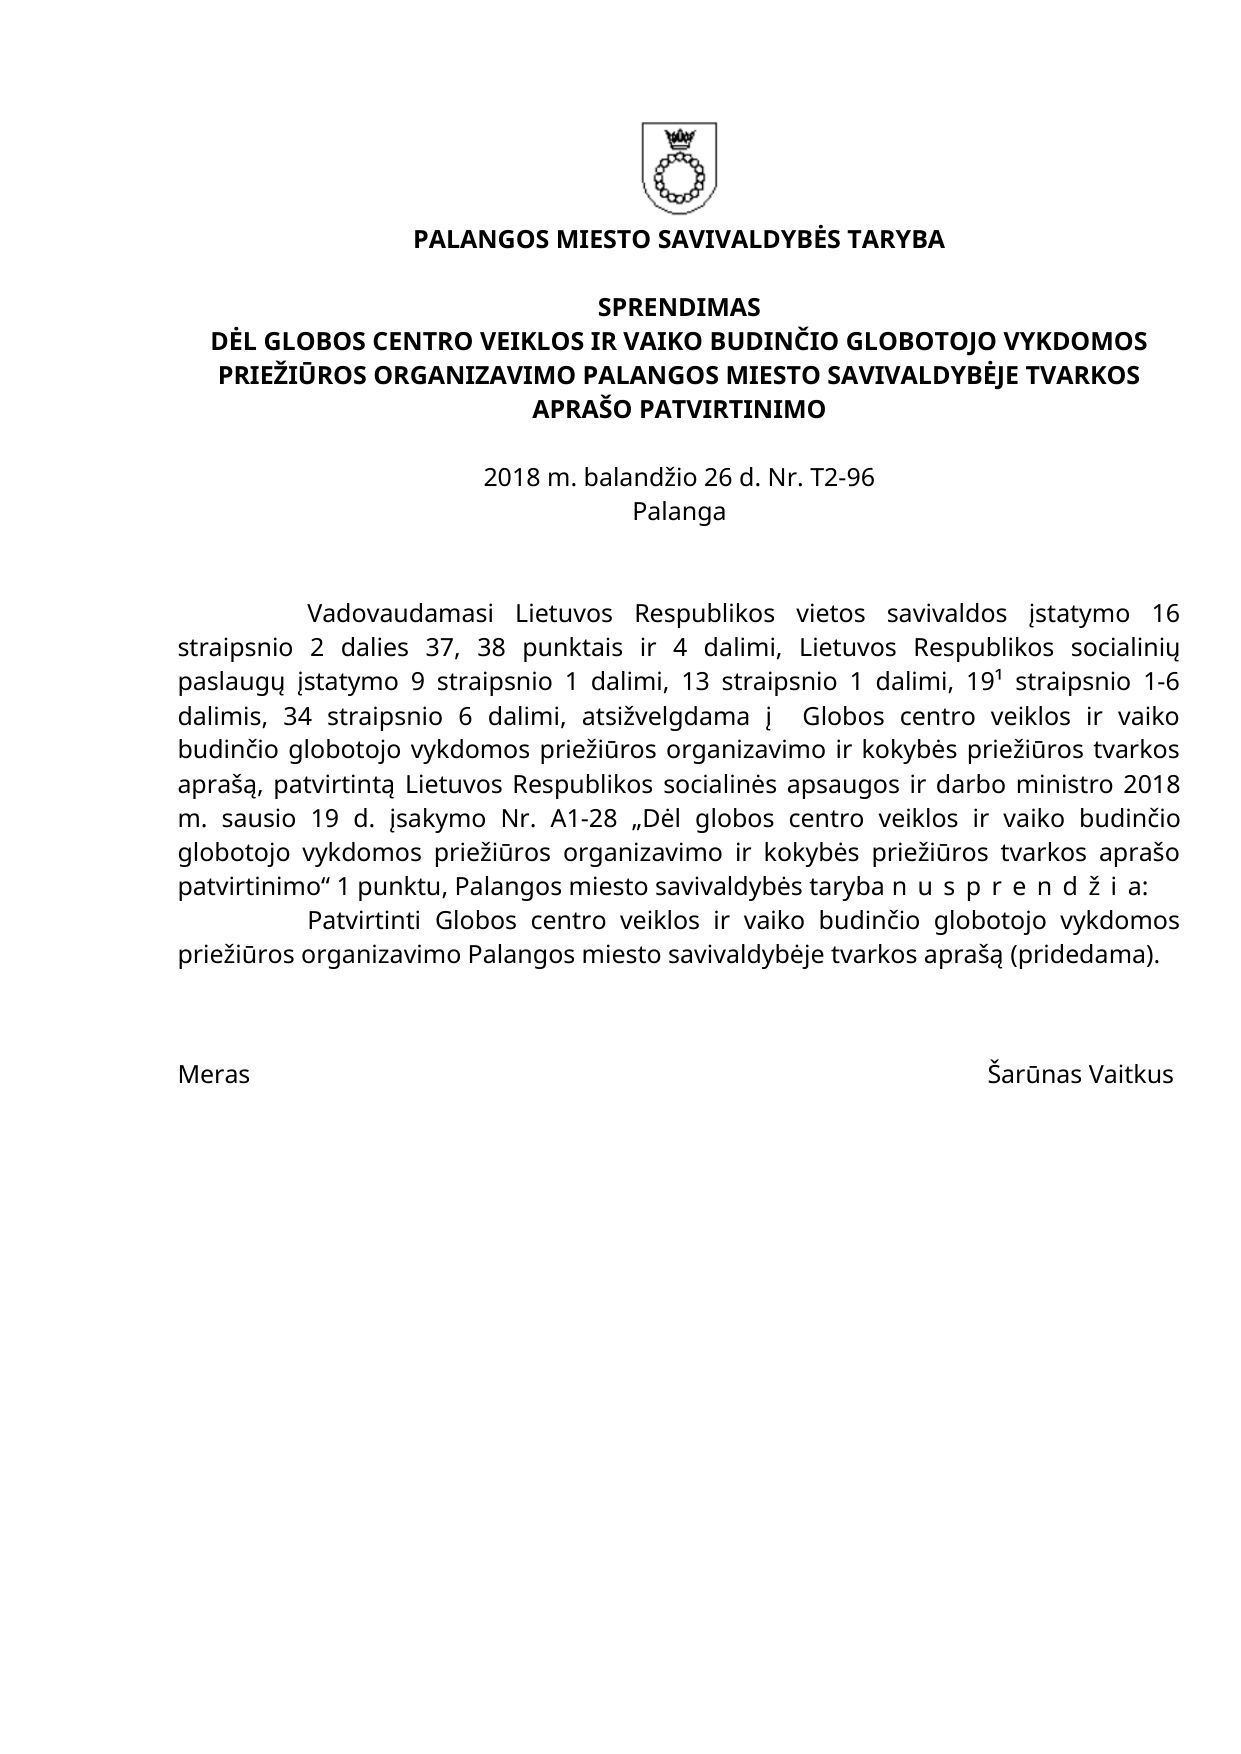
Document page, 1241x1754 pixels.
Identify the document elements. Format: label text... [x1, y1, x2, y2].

text PALANGOS MIESTO SAVIVALDYBĖS TARYBA [177, 221, 1181, 255]
text DĖL GLOBOS CENTRO VEIKLOS IR VAIKO BUDINČIO GLOBOTOJO VYKDOMOS PRIEŽIŪROS ORGANIZAVIMO PALANGOS MIESTO SAVIVALDYBĖJE TVARKOS APRAŠO PATVIRTINIMO [177, 323, 1181, 426]
text Patvirtinti Globos centro veiklos ir vaiko budinčio globotojo vykdomos priežiūros organizavimo Palangos miesto savivaldybėje tvarkos aprašą (pridedama). [177, 902, 1181, 971]
text 2018 m. balandžio 26 d. Nr. T2-96 [177, 460, 1181, 494]
text SPRENDIMAS [177, 289, 1181, 323]
text Vadovaudamasi Lietuvos Respublikos vietos savivaldos įstatymo 16 straipsnio 2 dalies 37, 38 punktais ir 4 dalimi, Lietuvos Respublikos socialinių paslaugų įstatymo 9 straipsnio 1 dalimi, 13 straipsnio 1 dalimi, 19¹ straipsnio 1-6 dalimis, 34 straipsnio 6 dalimi, atsižvelgdama į Globos centro veiklos ir vaiko budinčio globotojo vykdomos priežiūros organizavimo ir kokybės priežiūros tvarkos aprašą, patvirtintą Lietuvos Respublikos socialinės apsaugos ir darbo ministro 2018 m. sausio 19 d. įsakymo Nr. A1-28 „Dėl globos centro veiklos ir vaiko budinčio globotojo vykdomos priežiūros organizavimo ir kokybės priežiūros tvarkos aprašo patvirtinimo“ 1 punktu, Palangos miesto savivaldybės taryba nusprendžia: [177, 596, 1181, 902]
text Meras Šarūnas Vaitkus [177, 1057, 1181, 1091]
text Palanga [177, 494, 1181, 528]
